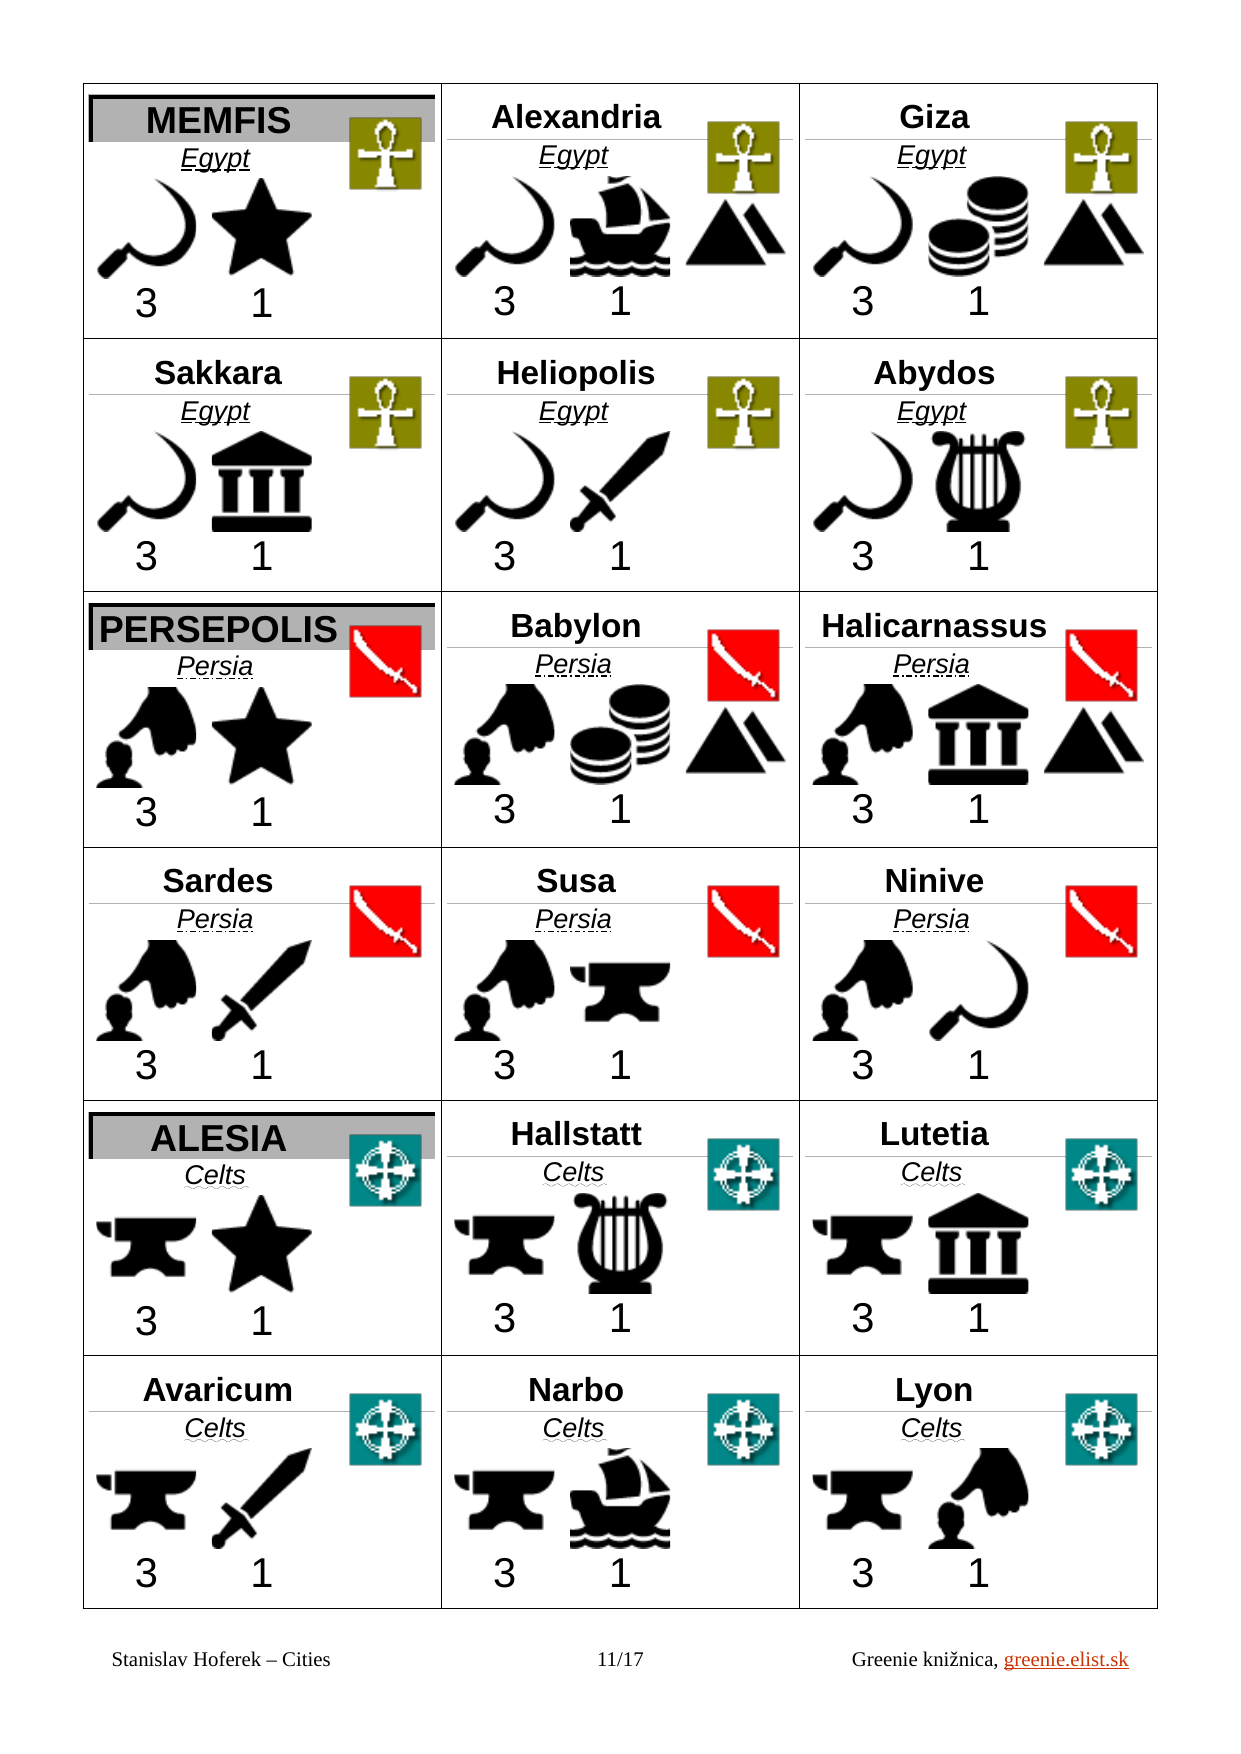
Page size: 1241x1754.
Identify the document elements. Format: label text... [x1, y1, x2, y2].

picture [928, 940, 1029, 1041]
table_header [678, 171, 702, 199]
table_header [1036, 964, 1152, 1094]
table_cell Giza Egypt [800, 84, 1157, 199]
table_header 3 [447, 1443, 562, 1602]
table_header [786, 171, 793, 199]
table_header [428, 1190, 435, 1212]
table_header [1036, 1188, 1152, 1347]
table_header [1144, 171, 1152, 199]
table_cell Sardes Persia [84, 848, 441, 963]
table_header 3 [447, 426, 562, 585]
picture [812, 1448, 913, 1549]
table_cell [442, 200, 799, 338]
picture [344, 1129, 428, 1213]
table_cell ALESIA Celts [84, 1101, 441, 1212]
picture [812, 940, 913, 1041]
picture [211, 1448, 312, 1549]
picture [96, 178, 197, 279]
table_header [1036, 426, 1152, 585]
picture [211, 431, 312, 532]
table_header [678, 964, 793, 1094]
picture [344, 880, 428, 964]
table_header [320, 964, 435, 1094]
table_header [320, 1190, 344, 1212]
table_header [678, 679, 793, 838]
table_cell MEMFIS Egypt [84, 84, 441, 338]
picture [344, 1388, 428, 1472]
picture [570, 940, 671, 1041]
table_header 1 [921, 426, 1036, 585]
picture [211, 1195, 312, 1296]
picture [702, 880, 786, 964]
picture [454, 684, 555, 785]
table_cell Babylon Persia [442, 592, 799, 847]
table_header 3 [89, 1443, 204, 1602]
picture [928, 431, 1029, 532]
table_header [320, 682, 435, 841]
picture [1043, 624, 1144, 785]
picture [570, 176, 671, 277]
picture [1043, 116, 1144, 277]
table_header 3 [447, 1188, 562, 1347]
table_header 1 [204, 1190, 319, 1349]
picture [454, 1193, 555, 1294]
table_cell [442, 964, 799, 1100]
table_header 3 [447, 679, 562, 838]
table_header [1036, 1443, 1152, 1602]
table_header [786, 935, 793, 963]
table_cell [84, 964, 441, 1100]
table_header 1 [562, 426, 678, 585]
table_header 1 [921, 171, 1036, 330]
picture [96, 1195, 197, 1296]
table_cell Lutetia Celts [800, 1101, 1157, 1355]
table_header 1 [921, 1443, 1036, 1602]
table_header 1 [204, 682, 319, 841]
picture [702, 1388, 786, 1472]
table_header [320, 173, 435, 332]
table_header 3 [89, 426, 204, 585]
table_header 3 [805, 679, 921, 838]
picture [812, 176, 913, 277]
picture [570, 1448, 671, 1549]
table_header [1036, 679, 1152, 838]
picture [812, 431, 913, 532]
table_header 1 [562, 679, 678, 838]
table_cell [84, 1213, 441, 1355]
table_header [1036, 171, 1060, 199]
picture [96, 1448, 197, 1549]
picture [1060, 371, 1144, 455]
table_header [678, 200, 793, 330]
table_cell Halicarnassus Persia [800, 592, 1157, 847]
table_header 1 [921, 679, 1036, 838]
table_header [678, 935, 702, 963]
picture [812, 684, 913, 785]
picture [1060, 880, 1144, 964]
table_header 3 [805, 171, 921, 330]
table_header 3 [447, 935, 562, 1094]
table_header [678, 1443, 793, 1602]
table_cell Lyon Celts [800, 1356, 1157, 1608]
table_header [1144, 935, 1152, 963]
table_header 3 [89, 173, 204, 332]
table_header [678, 1188, 793, 1347]
picture [928, 1193, 1029, 1294]
table_header 3 [89, 682, 204, 841]
picture [1060, 1388, 1144, 1472]
picture [344, 112, 428, 196]
picture [96, 940, 197, 1041]
picture [454, 176, 555, 277]
picture [570, 431, 671, 532]
table_header 3 [805, 935, 921, 1094]
table_cell Avaricum Celts [84, 1356, 441, 1608]
picture [928, 176, 1029, 277]
picture [344, 371, 428, 455]
table_header 1 [562, 1443, 678, 1602]
picture [570, 1193, 671, 1294]
picture [685, 624, 786, 785]
table_header 1 [562, 1188, 678, 1347]
table_header [678, 426, 793, 585]
table_cell [800, 200, 1157, 338]
table_header 1 [204, 426, 319, 585]
picture [1060, 1133, 1144, 1217]
table_header 3 [447, 171, 562, 330]
picture [454, 431, 555, 532]
table_header [320, 1213, 435, 1349]
table_header 1 [921, 935, 1036, 1094]
table_header 3 [89, 1190, 204, 1349]
table_header 1 [562, 171, 678, 330]
table_cell Alexandria Egypt [442, 84, 799, 199]
table_cell Hallstatt Celts [442, 1101, 799, 1355]
table_header 1 [562, 935, 678, 1094]
table_cell Heliopolis Egypt [442, 339, 799, 591]
picture [454, 1448, 555, 1549]
table_header 3 [89, 935, 204, 1094]
table_cell Susa Persia [442, 848, 799, 963]
table_header [320, 935, 344, 963]
picture [211, 687, 312, 788]
table_cell [800, 964, 1157, 1100]
table_cell Abydos Egypt [800, 339, 1157, 591]
table_cell PERSEPOLIS Persia [84, 592, 441, 847]
picture [211, 940, 312, 1041]
table_header [1036, 200, 1152, 330]
picture [454, 940, 555, 1041]
picture [685, 116, 786, 277]
table_header 1 [204, 1443, 319, 1602]
table_header [1036, 935, 1060, 963]
picture [96, 687, 197, 788]
picture [702, 1133, 786, 1217]
picture [928, 684, 1029, 785]
table_header 1 [204, 173, 319, 332]
table_header [320, 426, 435, 585]
table_header [428, 935, 435, 963]
picture [928, 1448, 1029, 1549]
table_header 3 [805, 426, 921, 585]
picture [570, 684, 671, 785]
table_cell Sakkara Egypt [84, 339, 441, 591]
picture [344, 620, 428, 704]
table_header [320, 1443, 435, 1602]
picture [211, 178, 312, 279]
table_cell Ninive Persia [800, 848, 1157, 963]
picture [702, 371, 786, 455]
picture [812, 1193, 913, 1294]
table_cell Narbo Celts [442, 1356, 799, 1608]
table_header 1 [921, 1188, 1036, 1347]
table_header 3 [805, 1443, 921, 1602]
table_header 1 [204, 935, 319, 1094]
table_header 3 [805, 1188, 921, 1347]
picture [96, 431, 197, 532]
